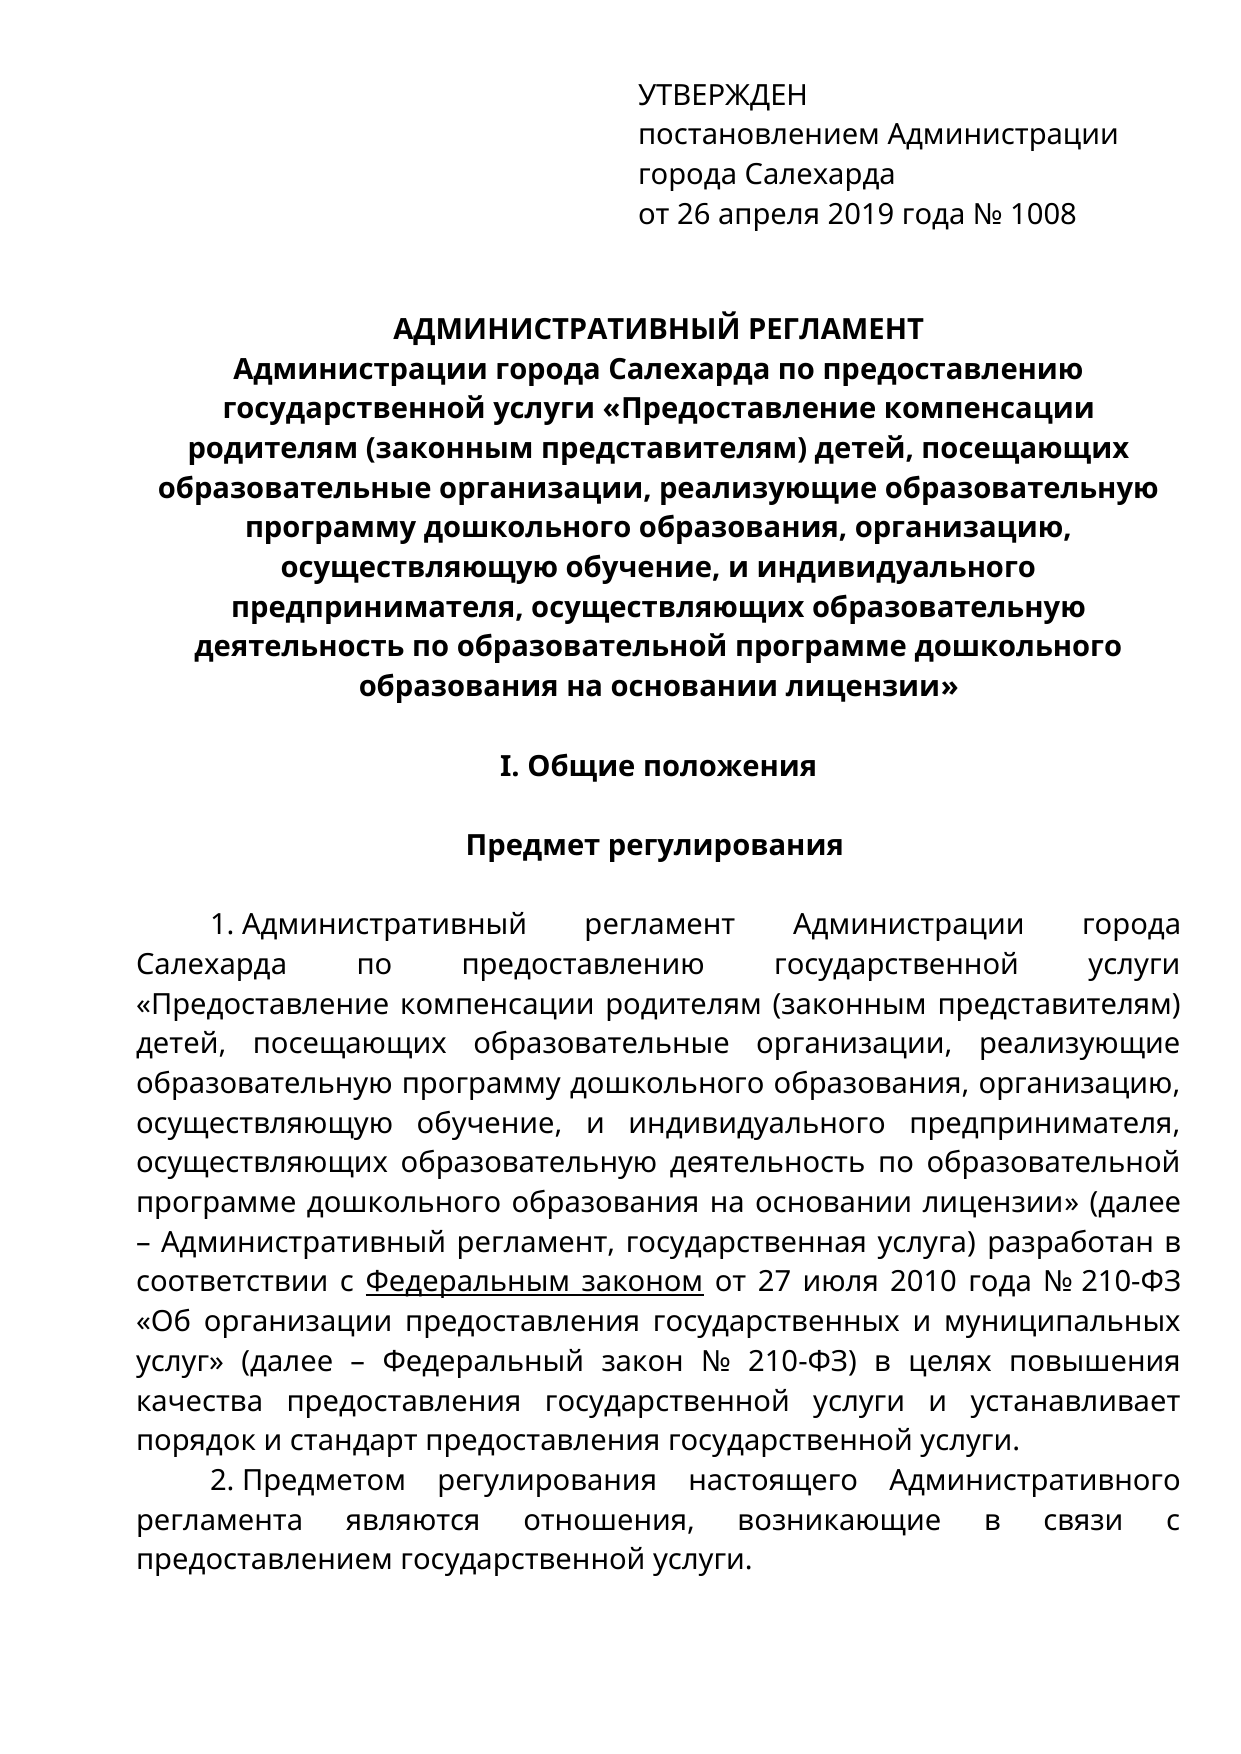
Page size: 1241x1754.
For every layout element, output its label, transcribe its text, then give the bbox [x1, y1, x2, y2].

text УТВЕРЖДЕН [638, 74, 1181, 113]
text АДМИНИСТРАТИВНЫЙ РЕГЛАМЕНТ [136, 308, 1181, 348]
text Администрации города Салехарда по предоставлению государственной услуги «Предоставление компенсации родителям (законным представителям) детей, посещающих образовательные организации, реализующие образовательную программу дошкольного образования, организацию, осуществляющую обучение, и индивидуального предпринимателя, осуществляющих образовательную деятельность по образовательной программе дошкольного образования на основании лицензии» [136, 348, 1181, 705]
text 1. Административный регламент Администрации города Салехарда по предоставлению государственной услуги «Предоставление компенсации родителям (законным представителям) детей, посещающих образовательные организации, реализующие образовательную программу дошкольного образования, организацию, осуществляющую обучение, и индивидуального предпринимателя, осуществляющих образовательную деятельность по образовательной программе дошкольного образования на основании лицензии» (далее – Административный регламент, государственная услуга) разработан в соответствии с Федеральным законом от 27 июля 2010 года № 210-ФЗ «Об организации предоставления государственных и муниципальных услуг» (далее – Федеральный закон № 210-ФЗ) в целях повышения качества предоставления государственной услуги и устанавливает порядок и стандарт предоставления государственной услуги. [136, 903, 1181, 1459]
text Предмет регулирования [136, 824, 1181, 864]
text 2. Предметом регулирования настоящего Административного регламента являются отношения, возникающие в связи с предоставлением государственной услуги. [136, 1459, 1181, 1578]
text I. Общие положения [136, 745, 1181, 784]
text постановлением Администрации [638, 113, 1181, 153]
text города Салехарда от 26 апреля 2019 года № 1008 [638, 153, 1181, 233]
